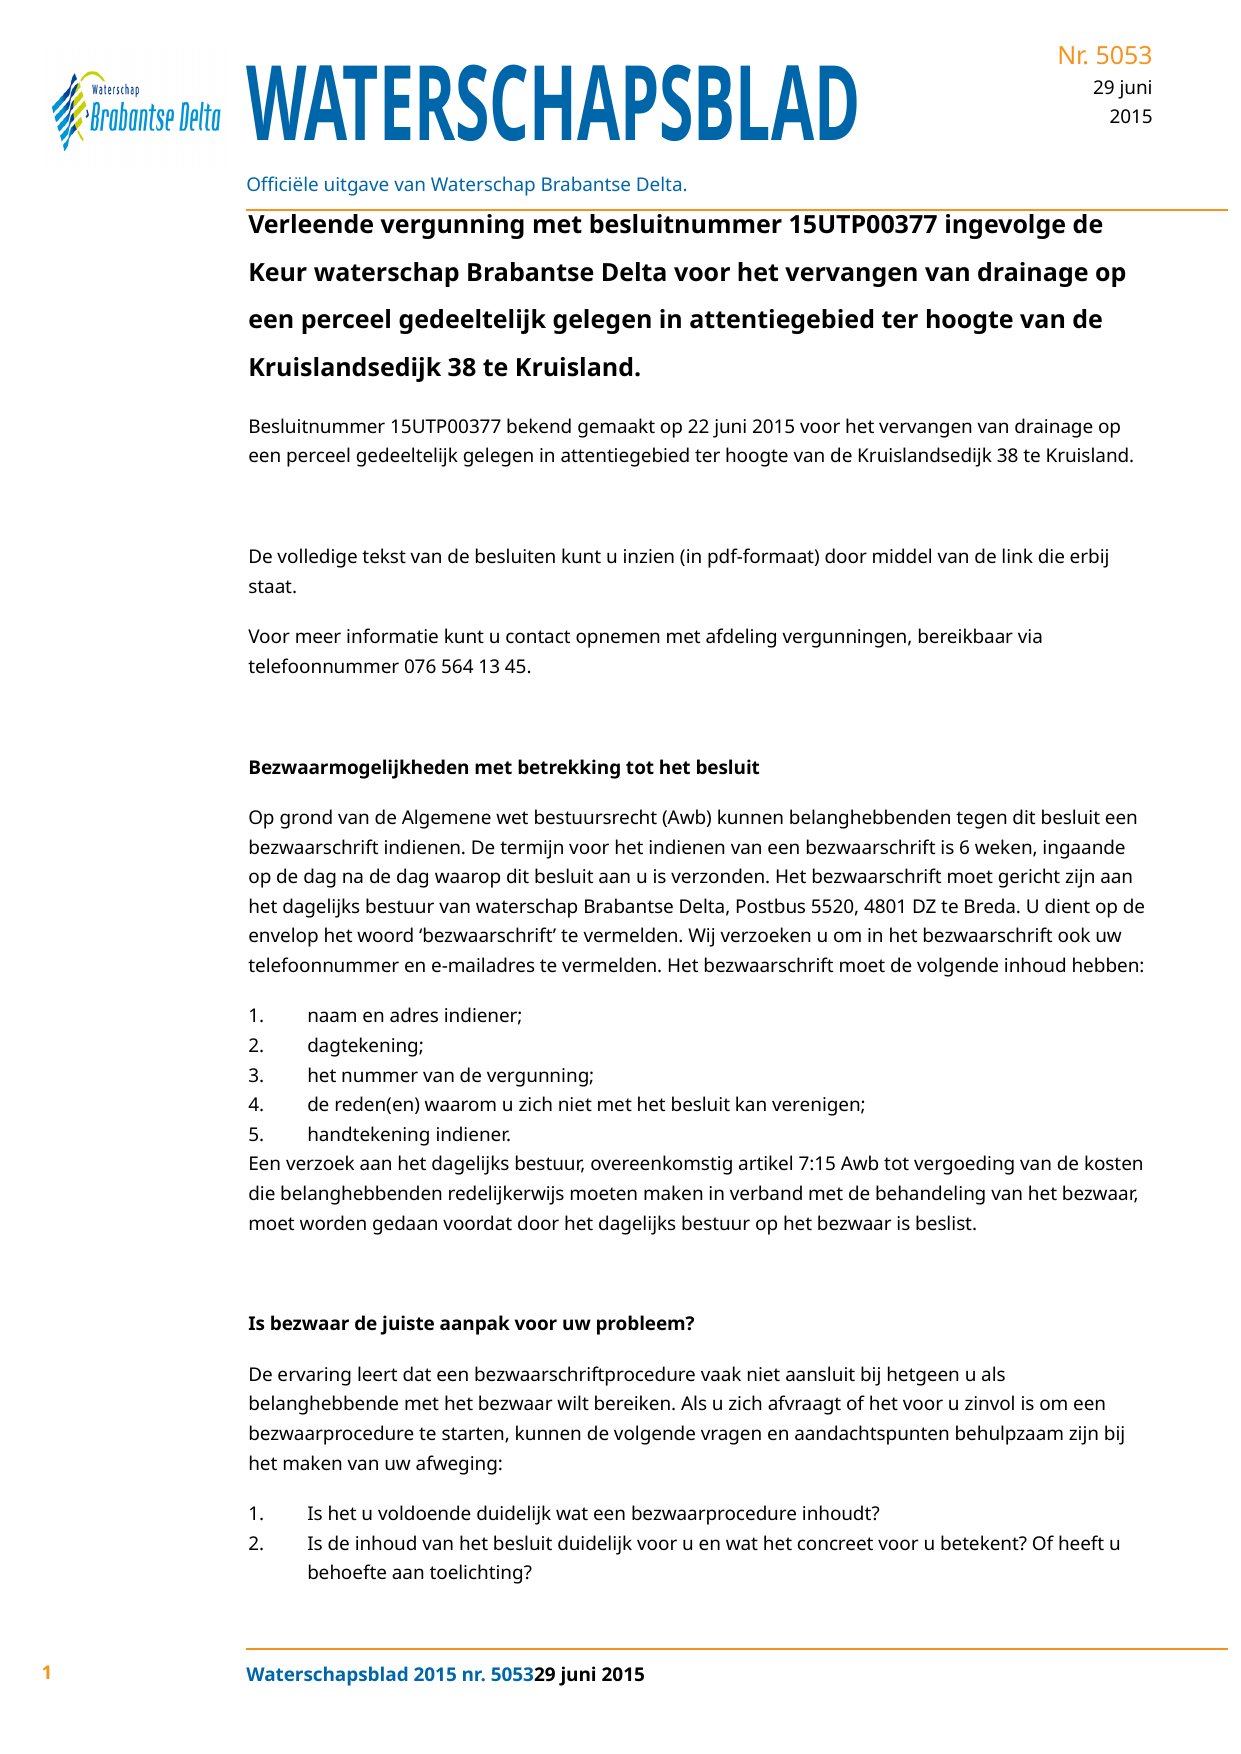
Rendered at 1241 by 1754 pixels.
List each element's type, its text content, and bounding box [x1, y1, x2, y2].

text Verleende vergunning met besluitnummer 15UTP00377 ingevolge de Keur waterschap Brabantse Delta voor het vervangen van drainage op een perceel gedeeltelijk gelegen in attentiegebied ter hoogte van de Kruislandsedijk 38 te Kruisland. [248, 211, 1152, 384]
text Op grond van de Algemene wet bestuursrecht (Awb) kunnen belanghebbenden tegen dit besluit een bezwaarschrift indienen. De termijn voor het indienen van een bezwaarschrift is 6 weken, ingaande op de dag na de dag waarop dit besluit aan u is verzonden. Het bezwaarschrift moet gericht zijn aan het dagelijks bestuur van waterschap Brabantse Delta, Postbus 5520, 4801 DZ te Breda. U dient op de envelop het woord ‘bezwaarschrift’ te vermelden. Wij verzoeken u om in het bezwaarschrift ook uw telefoonnummer en e‑mailadres te vermelden. Het bezwaarschrift moet de volgende inhoud hebben: [248, 804, 1152, 978]
list dagtekening; [248, 1032, 1152, 1058]
list handtekening indiener. [248, 1121, 1152, 1147]
text Voor meer informatie kunt u contact opnemen met afdeling vergunningen, bereikbaar via telefoonnummer 076 564 13 45. [248, 623, 1152, 679]
list naam en adres indiener; [248, 1003, 1152, 1028]
list het nummer van de vergunning; [248, 1062, 1152, 1088]
text De volledige tekst van de besluiten kunt u inzien (in pdf-formaat) door middel van de link die erbij staat. [248, 543, 1152, 599]
text Een verzoek aan het dagelijks bestuur, overeenkomstig artikel 7:15 Awb tot vergoeding van de kosten die belanghebbenden redelijkerwijs moeten maken in verband met de behandeling van het bezwaar, moet worden gedaan voordat door het dagelijks bestuur op het bezwaar is beslist. [248, 1151, 1152, 1236]
list de reden(en) waarom u zich niet met het besluit kan verenigen; [248, 1091, 1152, 1117]
text Bezwaarmogelijkheden met betrekking tot het besluit [248, 754, 1152, 780]
text De ervaring leert dat een bezwaarschriftprocedure vaak niet aansluit bij hetgeen u als belanghebbende met het bezwaar wilt bereiken. Als u zich afvraagt of het voor u zinvol is om een bezwaarprocedure te starten, kunnen de volgende vragen en aandachtspunten behulpzaam zijn bij het maken van uw afweging: [248, 1361, 1152, 1476]
text Is bezwaar de juiste aanpak voor uw probleem? [248, 1311, 1152, 1336]
picture [41, 47, 231, 172]
list Is de inhoud van het besluit duidelijk voor u en wat het concreet voor u betekent? Of heeft u behoefte aan toelichting? [248, 1530, 1152, 1585]
text Besluitnummer 15UTP00377 bekend gemaakt op 22 juni 2015 voor het vervangen van drainage op een perceel gedeeltelijk gelegen in attentiegebied ter hoogte van de Kruislandsedijk 38 te Kruisland. [248, 413, 1152, 468]
list Is het u voldoende duidelijk wat een bezwaarprocedure inhoudt? [248, 1500, 1152, 1526]
